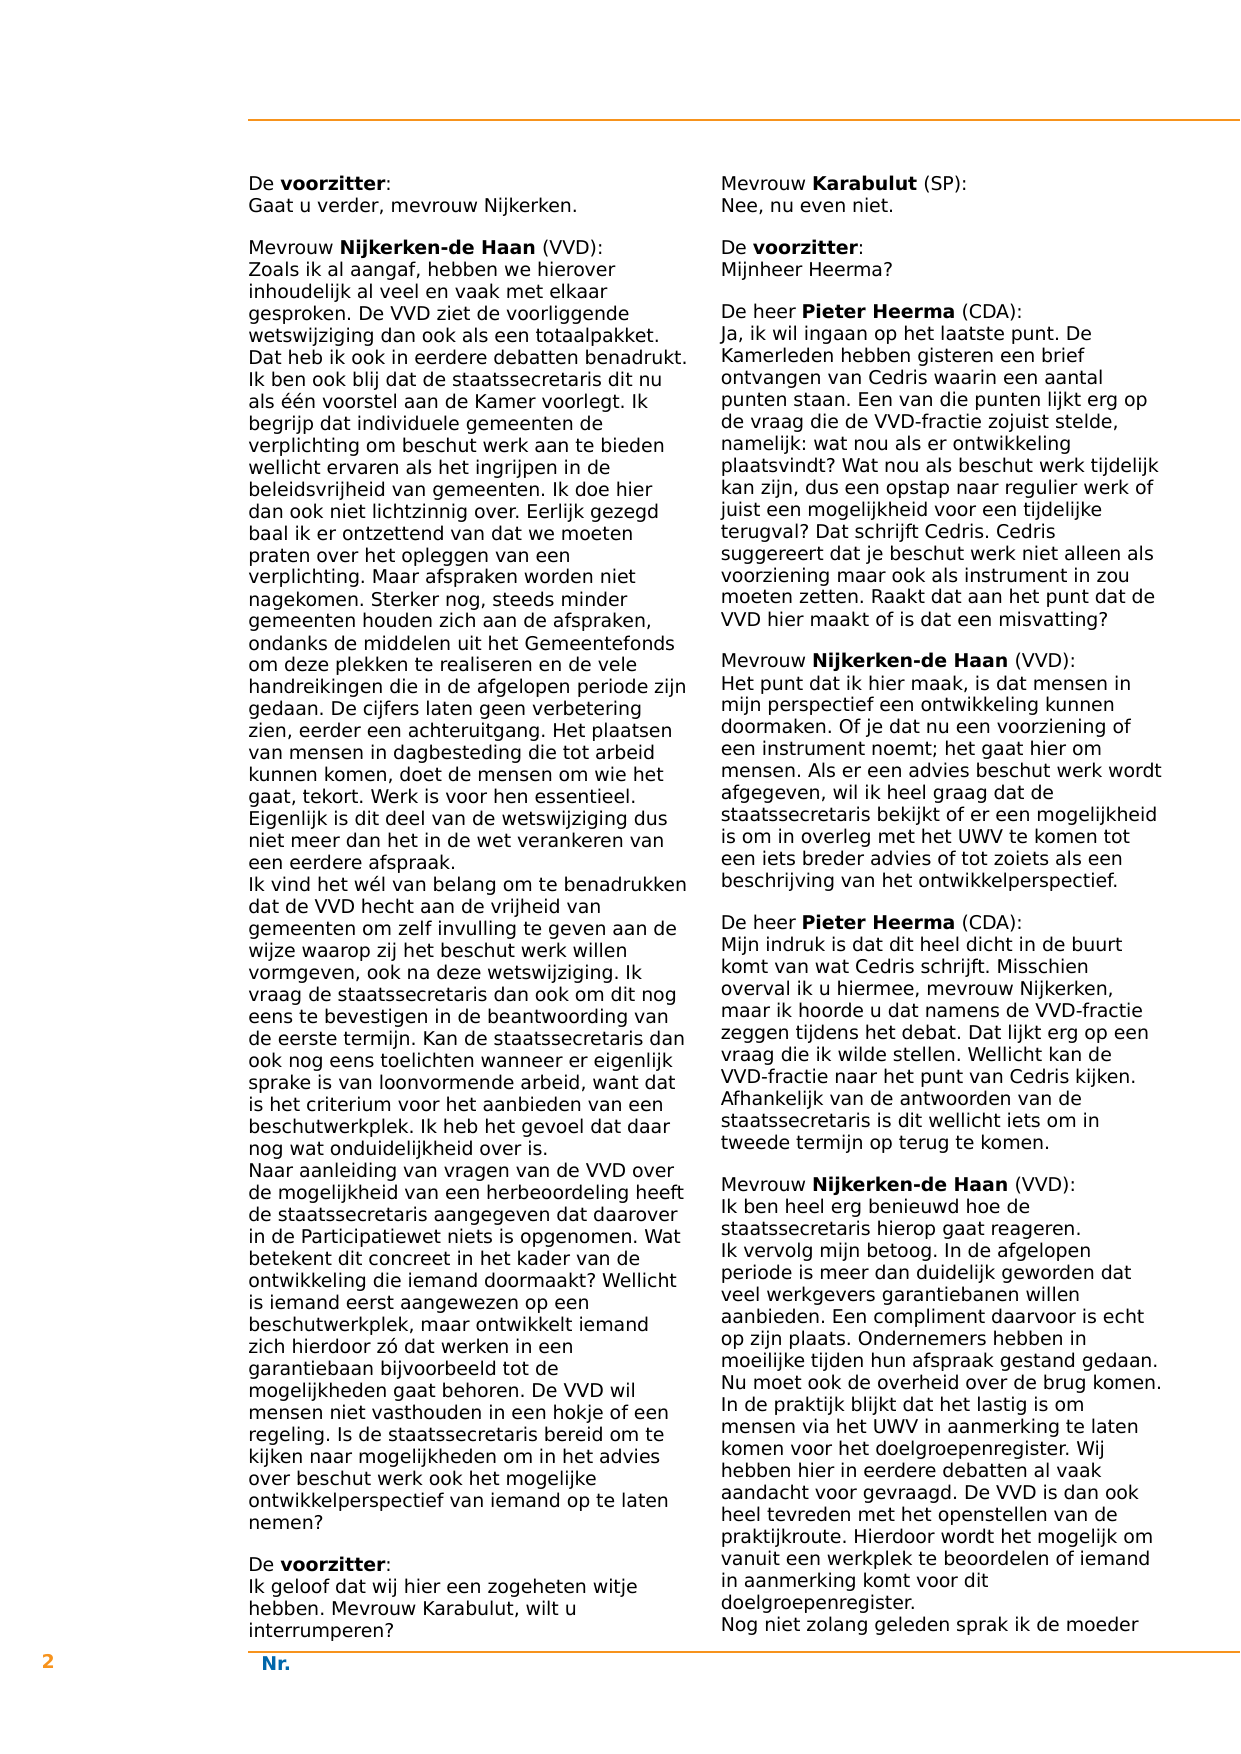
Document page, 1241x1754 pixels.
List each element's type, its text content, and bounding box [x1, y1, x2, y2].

text Mevrouw Nijkerken-de Haan (VVD): [721, 650, 1163, 672]
text Ik vind het wél van belang om te benadrukken dat de VVD hecht aan de vrijheid van gemeenten om zelf invulling te geven aan de wijze waarop zij het beschut werk willen vormgeven, ook na deze wetswijziging. Ik vraag de staatssecretaris dan ook om dit nog eens te bevestigen in de beantwoording van de eerste termijn. Kan de staatssecretaris dan ook nog eens toelichten wanneer er eigenlijk sprake is van loonvormende arbeid, want dat is het criterium voor het aanbieden van een beschutwerkplek. Ik heb het gevoel dat daar nog wat onduidelijkheid over is. [248, 874, 691, 1160]
text Ik vervolg mijn betoog. In de afgelopen periode is meer dan duidelijk geworden dat veel werkgevers garantiebanen willen aanbieden. Een compliment daarvoor is echt op zijn plaats. Ondernemers hebben in moeilijke tijden hun afspraak gestand gedaan. Nu moet ook de overheid over de brug komen. In de praktijk blijkt dat het lastig is om mensen via het UWV in aanmerking te laten komen voor het doelgroepenregister. Wij hebben hier in eerdere debatten al vaak aandacht voor gevraagd. De VVD is dan ook heel tevreden met het openstellen van de praktijkroute. Hierdoor wordt het mogelijk om vanuit een werkplek te beoordelen of iemand in aanmerking komt voor dit doelgroepenregister. [721, 1240, 1163, 1613]
text Het punt dat ik hier maak, is dat mensen in mijn perspectief een ontwikkeling kunnen doormaken. Of je dat nu een voorziening of een instrument noemt; het gaat hier om mensen. Als er een advies beschut werk wordt afgegeven, wil ik heel graag dat de staatssecretaris bekijkt of er een mogelijkheid is om in overleg met het UWV te komen tot een iets breder advies of tot zoiets als een beschrijving van het ontwikkelperspectief. [721, 672, 1163, 892]
text De voorzitter: [248, 173, 691, 195]
text Ik geloof dat wij hier een zogeheten witje hebben. Mevrouw Karabulut, wilt u interrumperen? [248, 1576, 691, 1641]
text Ik ben ook blij dat de staatssecretaris dit nu als één voorstel aan de Kamer voorlegt. Ik begrijp dat individuele gemeenten de verplichting om beschut werk aan te bieden wellicht ervaren als het ingrijpen in de beleidsvrijheid van gemeenten. Ik doe hier dan ook niet lichtzinnig over. Eerlijk gezegd baal ik er ontzettend van dat we moeten praten over het opleggen van een verplichting. Maar afspraken worden niet nagekomen. Sterker nog, steeds minder gemeenten houden zich aan de afspraken, ondanks de middelen uit het Gemeentefonds om deze plekken te realiseren en de vele handreikingen die in de afgelopen periode zijn gedaan. De cijfers laten geen verbetering zien, eerder een achteruitgang. Het plaatsen van mensen in dagbesteding die tot arbeid kunnen komen, doet de mensen om wie het gaat, tekort. Werk is voor hen essentieel. Eigenlijk is dit deel van de wetswijziging dus niet meer dan het in de wet verankeren van een eerdere afspraak. [248, 369, 691, 874]
text Mevrouw Nijkerken-de Haan (VVD): [721, 1174, 1163, 1196]
text Ik ben heel erg benieuwd hoe de staatssecretaris hierop gaat reageren. [721, 1196, 1163, 1240]
text Mevrouw Karabulut (SP): [721, 173, 1163, 195]
text Naar aanleiding van vragen van de VVD over de mogelijkheid van een herbeoordeling heeft de staatssecretaris aangegeven dat daarover in de Participatiewet niets is opgenomen. Wat betekent dit concreet in het kader van de ontwikkeling die iemand doormaakt? Wellicht is iemand eerst aangewezen op een beschutwerkplek, maar ontwikkelt iemand zich hierdoor zó dat werken in een garantiebaan bijvoorbeeld tot de mogelijkheden gaat behoren. De VVD wil mensen niet vasthouden in een hokje of een regeling. Is de staatssecretaris bereid om te kijken naar mogelijkheden om in het advies over beschut werk ook het mogelijke ontwikkelperspectief van iemand op te laten nemen? [248, 1160, 691, 1533]
text Mijnheer Heerma? [721, 259, 1163, 281]
text De voorzitter: [248, 1553, 691, 1576]
text De heer Pieter Heerma (CDA): [721, 912, 1163, 934]
text De heer Pieter Heerma (CDA): [721, 301, 1163, 323]
text Mijn indruk is dat dit heel dicht in de buurt komt van wat Cedris schrijft. Misschien overval ik u hiermee, mevrouw Nijkerken, maar ik hoorde u dat namens de VVD-fractie zeggen tijdens het debat. Dat lijkt erg op een vraag die ik wilde stellen. Wellicht kan de VVD-fractie naar het punt van Cedris kijken. Afhankelijk van de antwoorden van de staatssecretaris is dit wellicht iets om in tweede termijn op terug te komen. [721, 934, 1163, 1154]
text Zoals ik al aangaf, hebben we hierover inhoudelijk al veel en vaak met elkaar gesproken. De VVD ziet de voorliggende wetswijziging dan ook als een totaalpakket. Dat heb ik ook in eerdere debatten benadrukt. [248, 259, 691, 369]
text Mevrouw Nijkerken-de Haan (VVD): [248, 237, 691, 259]
text Nog niet zolang geleden sprak ik de moeder [721, 1613, 1163, 1636]
text Nee, nu even niet. [721, 195, 1163, 217]
text De voorzitter: [721, 237, 1163, 259]
text Ja, ik wil ingaan op het laatste punt. De Kamerleden hebben gisteren een brief ontvangen van Cedris waarin een aantal punten staan. Een van die punten lijkt erg op de vraag die de VVD-fractie zojuist stelde, namelijk: wat nou als er ontwikkeling plaatsvindt? Wat nou als beschut werk tijdelijk kan zijn, dus een opstap naar regulier werk of juist een mogelijkheid voor een tijdelijke terugval? Dat schrijft Cedris. Cedris suggereert dat je beschut werk niet alleen als voorziening maar ook als instrument in zou moeten zetten. Raakt dat aan het punt dat de VVD hier maakt of is dat een misvatting? [721, 323, 1163, 630]
text Gaat u verder, mevrouw Nijkerken. [248, 195, 691, 217]
